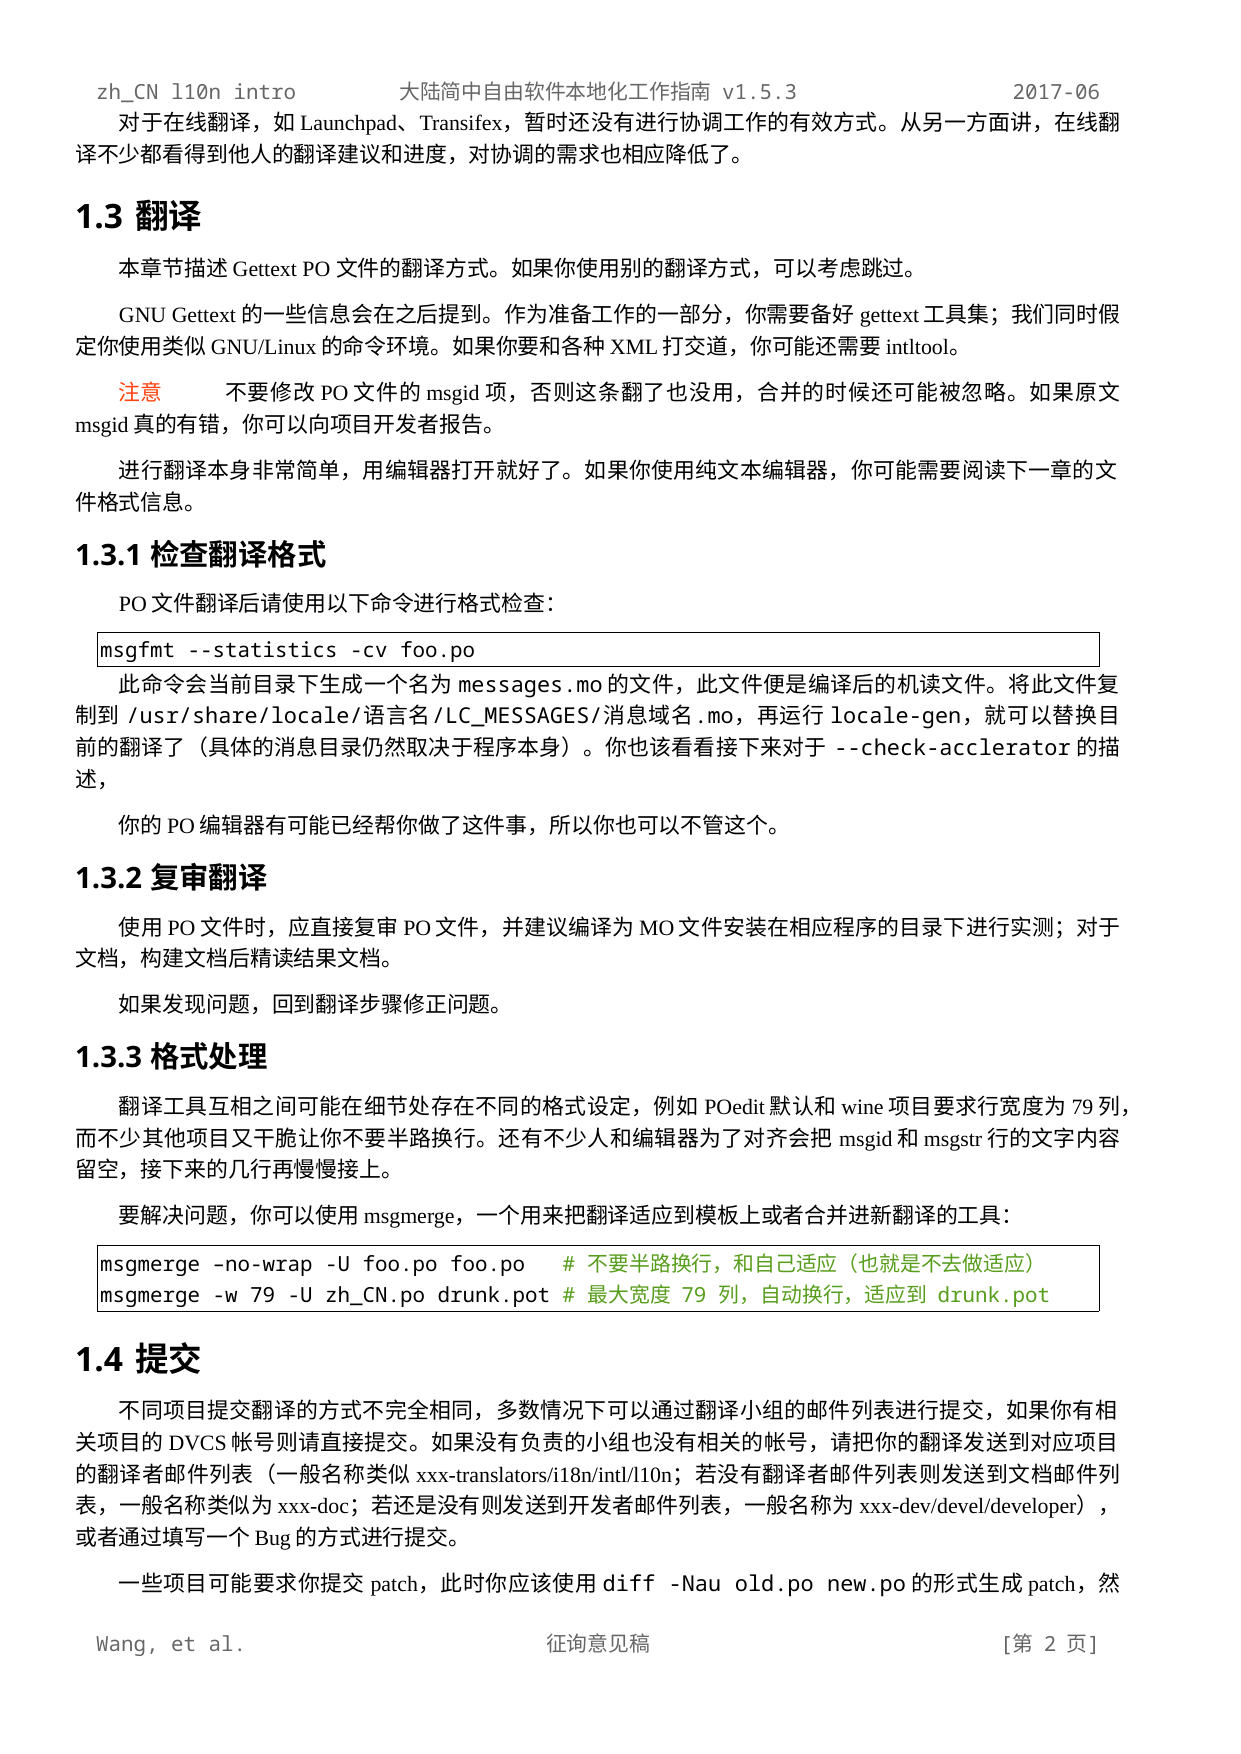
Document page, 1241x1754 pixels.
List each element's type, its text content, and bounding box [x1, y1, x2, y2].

text 使用PO文件时，应直接复审PO文件，并建议编译为MO文件安装在相应程序的目录下进行实测；对于文档，构建文档后精读结果文档。 [75, 909, 1121, 973]
text 不同项目提交翻译的方式不完全相同，多数情况下可以通过翻译小组的邮件列表进行提交，如果你有相关项目的DVCS帐号则请直接提交。如果没有负责的小组也没有相关的帐号，请把你的翻译发送到对应项目的翻译者邮件列表（一般名称类似xxx-translators/i18n/intl/l10n；若没有翻译者邮件列表则发送到文档邮件列表，一般名称类似为xxx-doc；若还是没有则发送到开发者邮件列表，一般名称为xxx-dev/devel/developer），或者通过填写一个Bug的方式进行提交。 [75, 1393, 1121, 1552]
text msgmerge –no-wrap -U foo.po foo.po # 不要半路换行，和自己适应（也就是不去做适应） [98, 1246, 1099, 1275]
text 如果发现问题，回到翻译步骤修正问题。 [75, 987, 1121, 1019]
subtitle 提交 [75, 1332, 1121, 1381]
text 本章节描述Gettext PO 文件的翻译方式。如果你使用别的翻译方式，可以考虑跳过。 [75, 251, 1121, 282]
text 你的PO编辑器有可能已经帮你做了这件事，所以你也可以不管这个。 [75, 808, 1121, 840]
text 此命令会当前目录下生成一个名为messages.mo的文件，此文件便是编译后的机读文件。将此文件复制到 /usr/share/locale/语言名/LC_MESSAGES/消息域名.mo，再运行locale-gen，就可以替换目前的翻译了（具体的消息目录仍然取决于程序本身）。你也该看看接下来对于 --check-acclerator 的描述， [75, 667, 1121, 794]
text 翻译工具互相之间可能在细节处存在不同的格式设定，例如POedit默认和wine项目要求行宽度为79列，而不少其他项目又干脆让你不要半路换行。还有不少人和编辑器为了对齐会把msgid和msgstr行的文字内容留空，接下来的几行再慢慢接上。 [75, 1089, 1121, 1184]
text GNU Gettext 的一些信息会在之后提到。作为准备工作的一部分，你需要备好gettext工具集；我们同时假定你使用类似GNU/Linux的命令环境。如果你要和各种XML打交道，你可能还需要intltool。 [75, 297, 1121, 360]
text 注意 不要修改PO文件的msgid项，否则这条翻了也没用，合并的时候还可能被忽略。如果原文msgid真的有错，你可以向项目开发者报告。 [75, 375, 1121, 438]
subtitle 翻译 [75, 189, 1121, 238]
text msgmerge -w 79 -U zh_CN.po drunk.pot # 最大宽度 79 列，自动换行，适应到 drunk.pot [98, 1275, 1099, 1311]
text 进行翻译本身非常简单，用编辑器打开就好了。如果你使用纯文本编辑器，你可能需要阅读下一章的文件格式信息。 [75, 453, 1121, 516]
text 一些项目可能要求你提交patch，此时你应该使用diff -Nau old.po new.po的形式生成patch，然 [75, 1566, 1121, 1598]
text PO文件翻译后请使用以下命令进行格式检查： [75, 586, 1121, 618]
subtitle 检查翻译格式 [75, 531, 1121, 573]
text 要解决问题，你可以使用msgmerge，一个用来把翻译适应到模板上或者合并进新翻译的工具： [75, 1198, 1121, 1230]
subtitle 复审翻译 [75, 854, 1121, 897]
text msgfmt --statistics -cv foo.po [98, 633, 1099, 666]
text 对于在线翻译，如Launchpad、Transifex，暂时还没有进行协调工作的有效方式。从另一方面讲，在线翻译不少都看得到他人的翻译建议和进度，对协调的需求也相应降低了。 [75, 105, 1121, 169]
subtitle 格式处理 [75, 1034, 1121, 1076]
